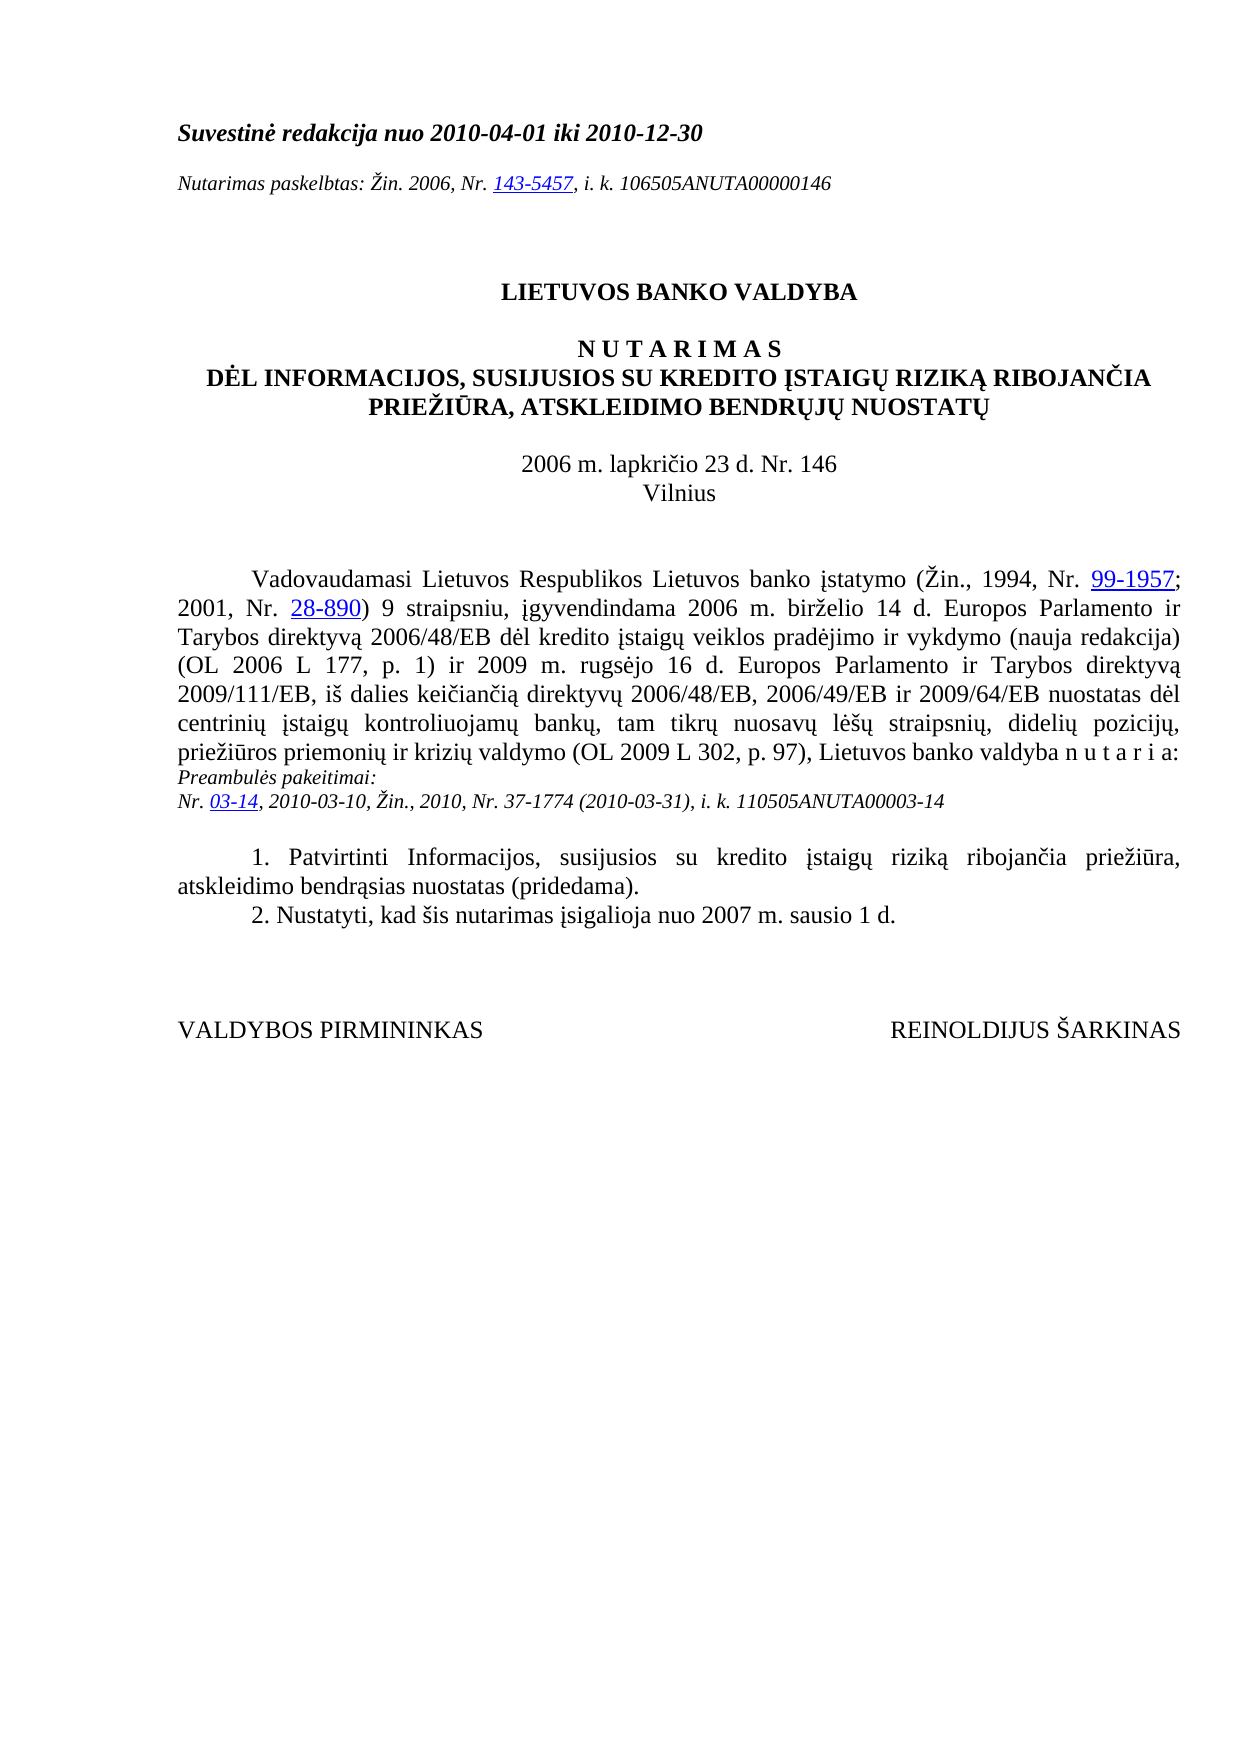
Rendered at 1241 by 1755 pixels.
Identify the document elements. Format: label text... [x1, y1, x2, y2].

text Preambulės pakeitimai: [177, 765, 1181, 789]
text VALDYBOS PIRMININKAS REINOLDIJUS ŠARKINAS [177, 1015, 1181, 1043]
text Suvestinė redakcija nuo 2010-04-01 iki 2010-12-30 [177, 118, 1181, 147]
text 1. Patvirtinti Informacijos, susijusios su kredito įstaigų riziką ribojančia priežiūra, atskleidimo bendrąsias nuostatas (pridedama). [177, 842, 1181, 900]
text Vadovaudamasi Lietuvos Respublikos Lietuvos banko įstatymo (Žin., 1994, Nr. 99-1957; 2001, Nr. 28-890) 9 straipsniu, įgyvendindama 2006 m. birželio 14 d. Europos Parlamento ir Tarybos direktyvą 2006/48/EB dėl kredito įstaigų veiklos pradėjimo ir vykdymo (nauja redakcija) (OL 2006 L 177, p. 1) ir 2009 m. rugsėjo 16 d. Europos Parlamento ir Tarybos direktyvą 2009/111/EB, iš dalies keičiančią direktyvų 2006/48/EB, 2006/49/EB ir 2009/64/EB nuostatas dėl centrinių įstaigų kontroliuojamų bankų, tam tikrų nuosavų lėšų straipsnių, didelių pozicijų, priežiūros priemonių ir krizių valdymo (OL 2009 L 302, p. 97), Lietuvos banko valdyba nutaria: [177, 564, 1181, 765]
text Nr. 03-14, 2010-03-10, Žin., 2010, Nr. 37-1774 (2010-03-31), i. k. 110505ANUTA00003-14 [177, 789, 1181, 813]
text DĖL INFORMACIJOS, SUSIJUSIOS SU KREDITO ĮSTAIGŲ RIZIKĄ RIBOJANČIA PRIEŽIŪRA, ATSKLEIDIMO BENDRŲJŲ NUOSTATŲ [177, 363, 1181, 420]
text N U T A R I M A S [177, 334, 1181, 363]
text LIETUVOS BANKO VALDYBA [177, 277, 1181, 305]
text Nutarimas paskelbtas: Žin. 2006, Nr. 143-5457, i. k. 106505ANUTA00000146 [177, 171, 1181, 195]
text 2006 m. lapkričio 23 d. Nr. 146 [177, 449, 1181, 478]
text Vilnius [177, 478, 1181, 507]
text 2. Nustatyti, kad šis nutarimas įsigalioja nuo 2007 m. sausio 1 d. [177, 900, 1181, 928]
